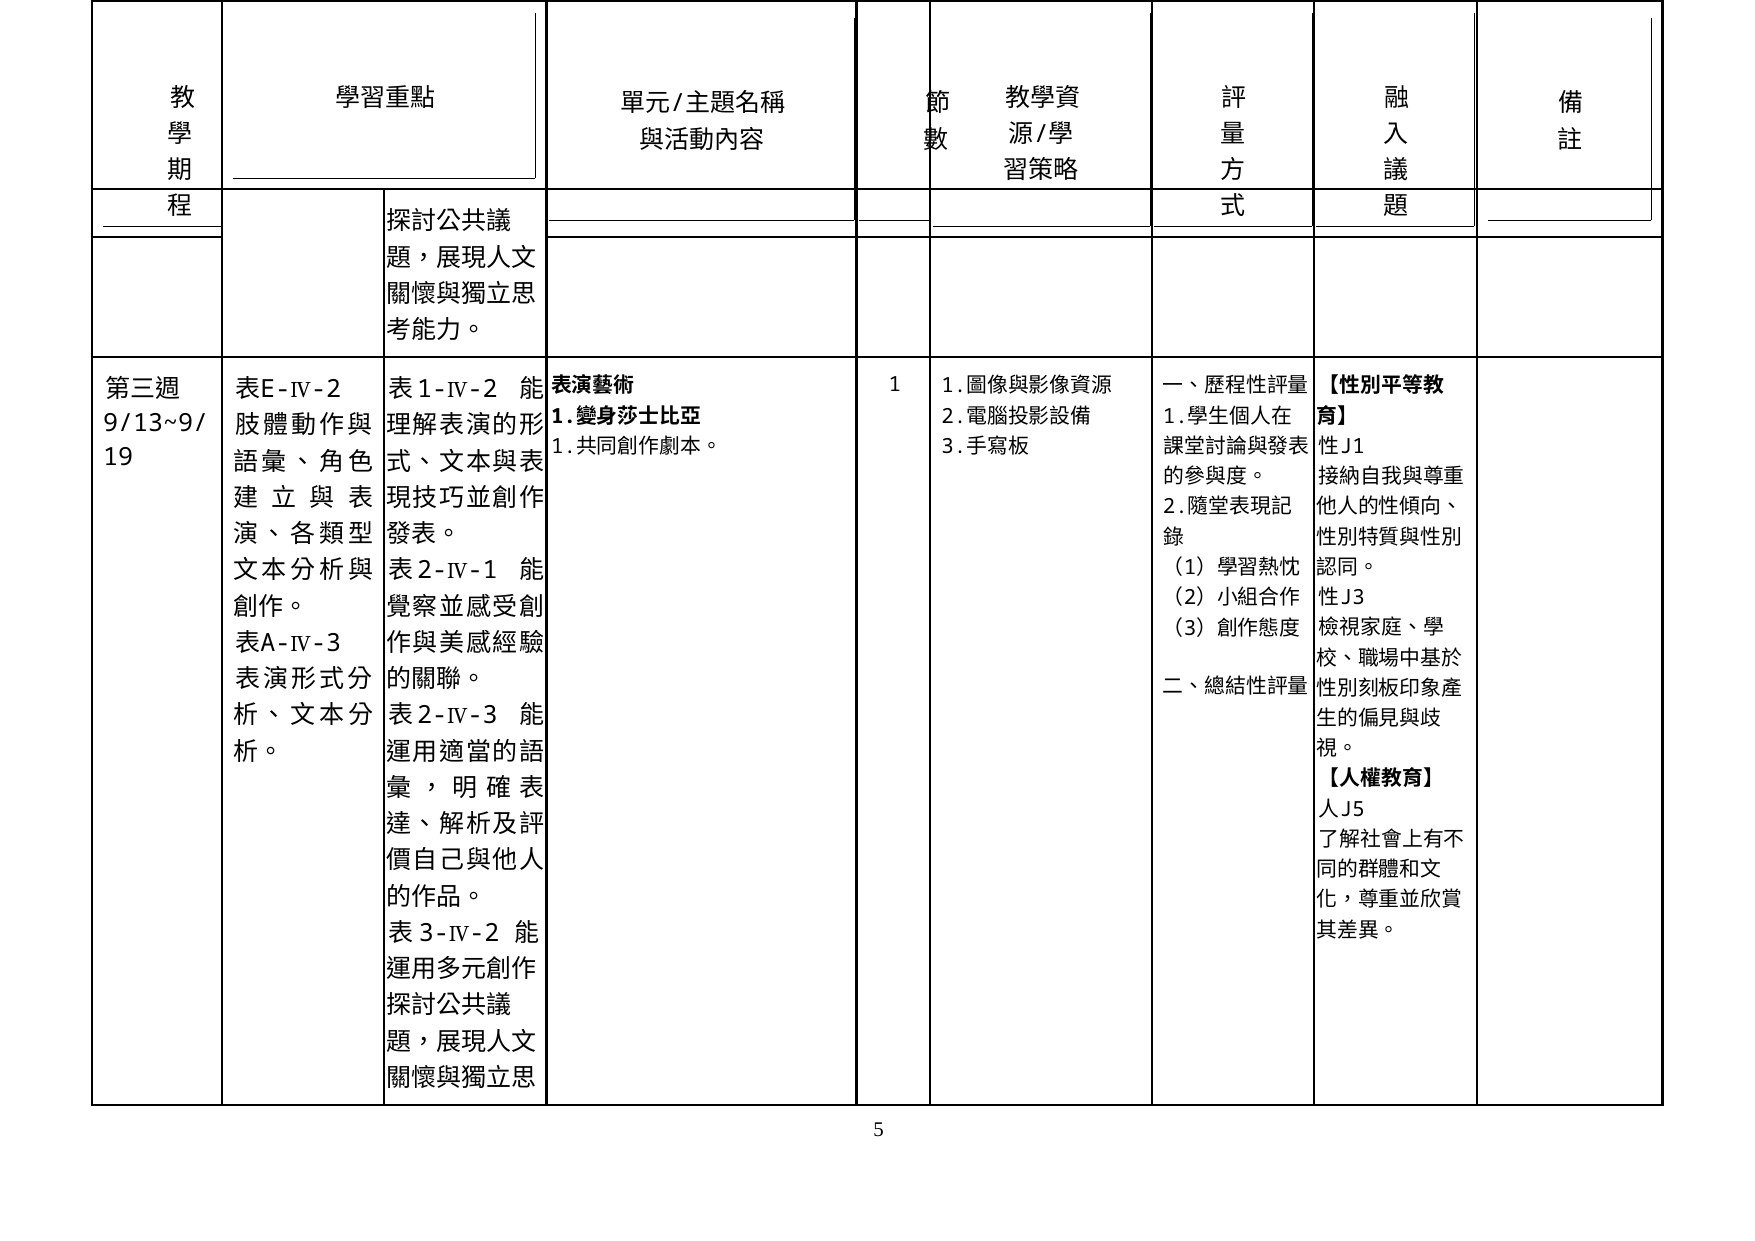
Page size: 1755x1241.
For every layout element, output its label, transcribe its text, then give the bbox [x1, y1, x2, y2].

table_header 教學期程 [93, 2, 221, 188]
table_cell [931, 190, 1151, 236]
table_cell 一、歷程性評量 1.學生個人在課堂討論與發表的參與度。 2.隨堂表現記錄 （1）學習熱忱 （2）小組合作 （3）創作態度 二、總結性評量 [1153, 238, 1313, 356]
table_cell 【性別平等教育】 性J1 接納自我與尊重他人的性傾向、性別特質與性別認同。 性J3 檢視家庭、學校、職場中基於性別刻板印象產生的偏見與歧視。 【人權教育】 人J5 了解社會上有不同的群體和文化，尊重並欣賞其差異。 [1315, 358, 1476, 1104]
table_header 學習重點 [223, 2, 545, 188]
table_cell [1478, 238, 1661, 356]
table_cell 表1-Ⅳ-2 能理解表演的形式、文本與表現技巧並創作發表。 表2-Ⅳ-1 能覺察並感受創作與美感經驗的關聯。 表2-Ⅳ-3 能運用適當的語彙，明確表達、解析及評價自己與他人的作品。 表3-Ⅳ-2 能運用多元創作探討公共議題，展現人文關懷與獨立思 [385, 358, 545, 1104]
table_header 節數 [858, 2, 929, 188]
table_cell 【性別平等教育】 性J1 接納自我與尊重他人的性傾向、性別特質與性別認同。 性J3 檢視家庭、學校、職場中基於性別刻板印象產生的偏見與歧視。 【人權教育】 人J5 了解社會上有不同的群體和文化，尊重並欣賞其差異。 [1315, 190, 1476, 236]
table_header 融入議題 [1315, 2, 1476, 188]
table_header 備註 [1478, 2, 1661, 188]
table_cell [223, 190, 383, 356]
table_cell 第二週 9/6~9/12 [93, 238, 221, 356]
table_cell 一、歷程性評量 1.學生個人在課堂討論與發表的參與度。 2.隨堂表現記錄 （1）學習熱忱 （2）小組合作 （3）創作態度 二、總結性評量 [1153, 358, 1313, 1104]
table_cell 1 [858, 358, 929, 1104]
table_cell [931, 238, 1151, 356]
table_header 教學資源/學習策略 [931, 2, 1151, 188]
table_cell [858, 238, 929, 356]
table_cell [1478, 358, 1661, 1104]
table_cell [548, 190, 855, 236]
table_cell 一、歷程性評量 1.學生個人在課堂討論與發表的參與度。 2.隨堂表現記錄 （1）學習熱忱 （2）小組合作 （3）創作態度 二、總結性評量 [1153, 190, 1313, 236]
table_cell [858, 190, 929, 236]
table_cell 【性別平等教育】 性J1 接納自我與尊重他人的性傾向、性別特質與性別認同。 性J3 檢視家庭、學校、職場中基於性別刻板印象產生的偏見與歧視。 【人權教育】 人J5 了解社會上有不同的群體和文化，尊重並欣賞其差異。 [1315, 238, 1476, 356]
table_cell 表演藝術 1.變身莎士比亞 1.共同創作劇本。 [548, 358, 855, 1104]
table_cell 表E-Ⅳ-2 肢體動作與語彙、角色建立與表演、各類型文本分析與創作。 表A-Ⅳ-3 表演形式分析、文本分析。 [223, 358, 383, 1104]
table_header 評量方式 [1153, 2, 1313, 188]
table_header 單元/主題名稱與活動內容 [548, 2, 855, 188]
table_cell 第三週 9/13~9/19 [93, 358, 221, 1104]
table_cell 第二週 9/6~9/12 [93, 190, 221, 236]
table_cell 探討公共議題，展現人文關懷與獨立思考能力。 [385, 190, 545, 356]
table_cell [548, 238, 855, 356]
table_cell 1.圖像與影像資源 2.電腦投影設備 3.手寫板 [931, 358, 1151, 1104]
table_cell [1478, 190, 1661, 236]
